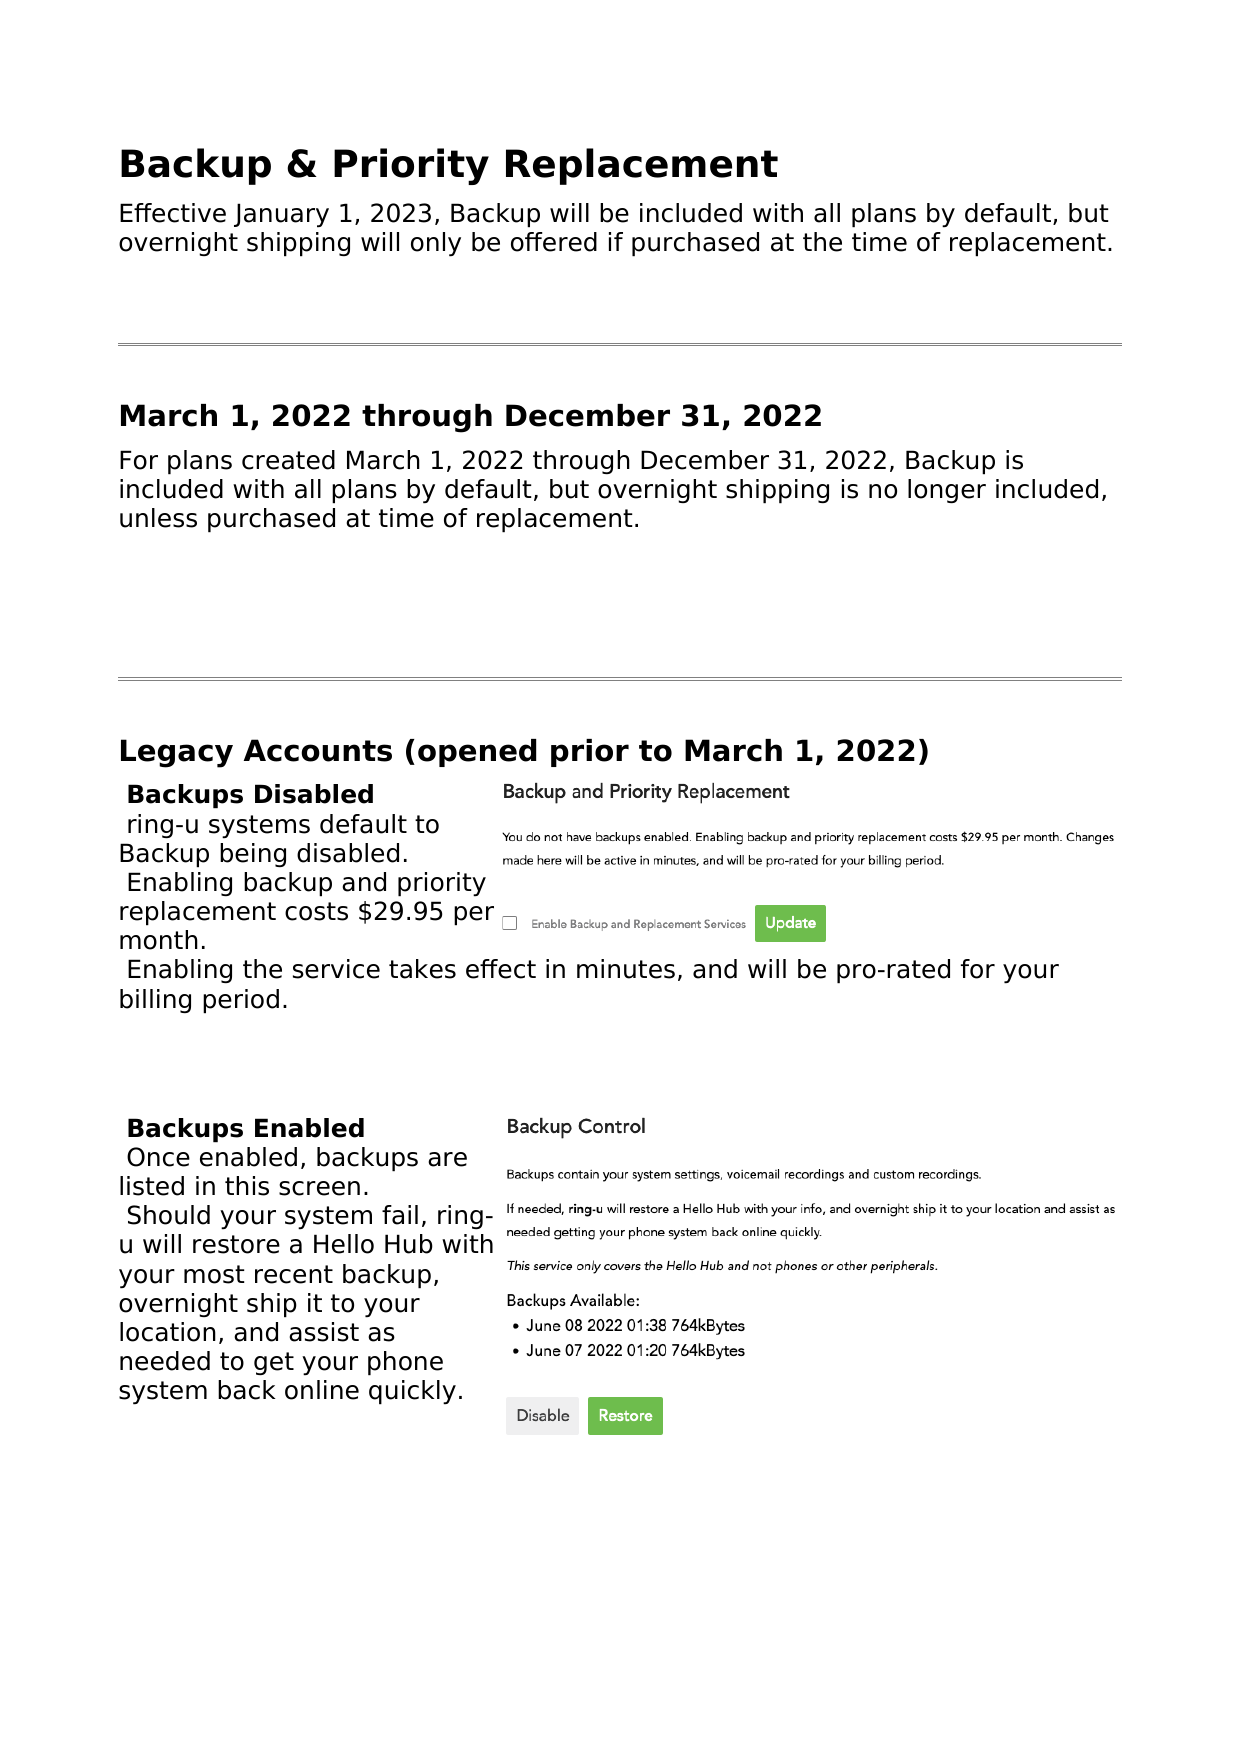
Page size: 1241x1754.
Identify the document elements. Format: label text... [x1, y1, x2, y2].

picture [497, 1114, 1123, 1441]
text Effective January 1, 2023, Backup will be included with all plans by default, but overnight shipping will only be offered if purchased at the time of replacement. [118, 199, 1122, 316]
picture [497, 780, 1123, 950]
subtitle Backup & Priority Replacement [118, 143, 1122, 187]
subtitle March 1, 2022 through December 31, 2022 [118, 400, 1122, 434]
text Backups Enabled Once enabled, backups are listed in this screen. Should your system fail, ring-u will restore a Hello Hub with your most recent backup, overnight ship it to your location, and assist as needed to get your phone system back online quickly. [118, 1114, 497, 1406]
subtitle Legacy Accounts (opened prior to March 1, 2022) [118, 734, 1122, 768]
text For plans created March 1, 2022 through December 31, 2022, Backup is included with all plans by default, but overnight shipping is no longer included, unless purchased at time of replacement. [118, 446, 1122, 650]
text Backups Disabled ring-u systems default to Backup being disabled. Enabling backup and priority replacement costs $29.95 per month. Enabling the service takes effect in minutes, and will be pro-rated for your billing period. [118, 781, 1122, 1102]
